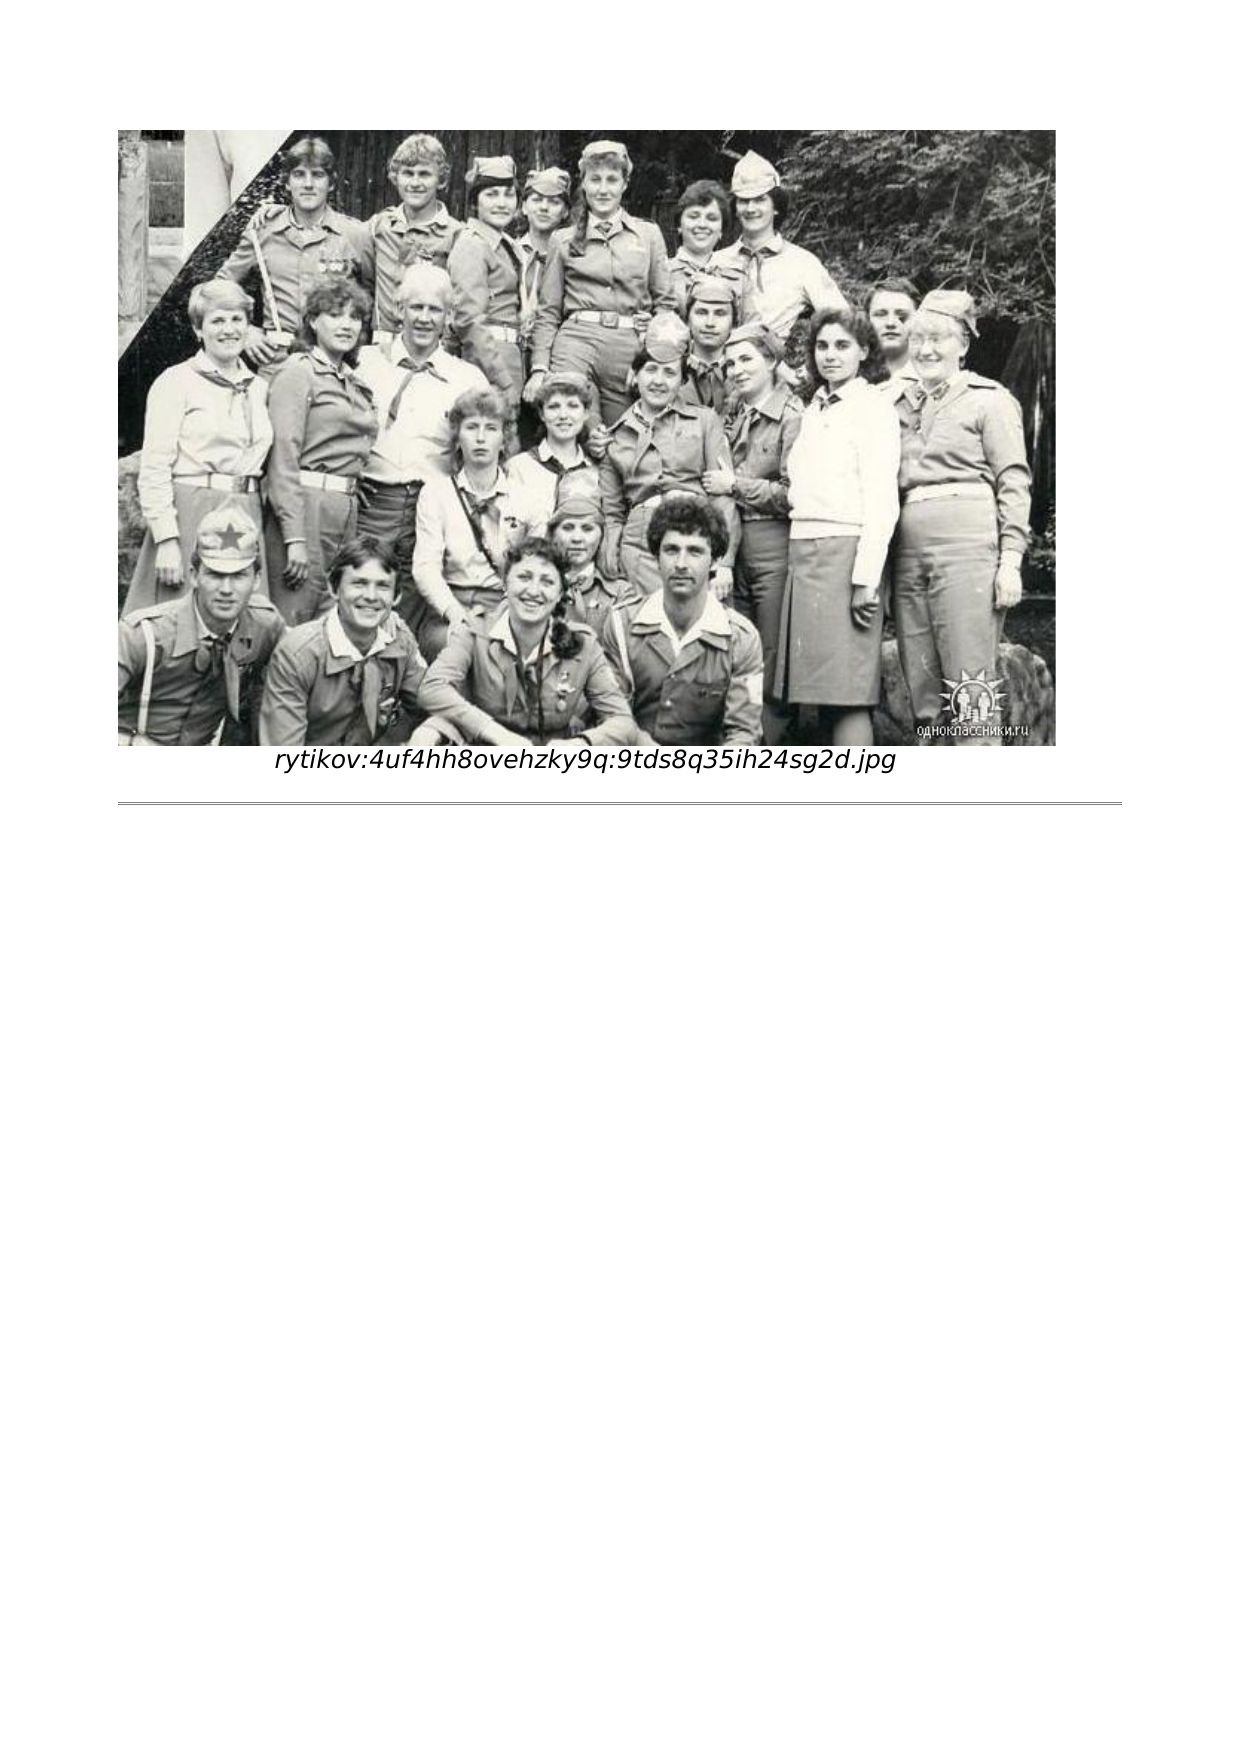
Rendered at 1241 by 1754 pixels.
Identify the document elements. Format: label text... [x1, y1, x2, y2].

picture [118, 130, 1056, 746]
text rytikov:4uf4hh8ovehzky9q:9tds8q35ih24sg2d.jpg [118, 746, 1056, 775]
